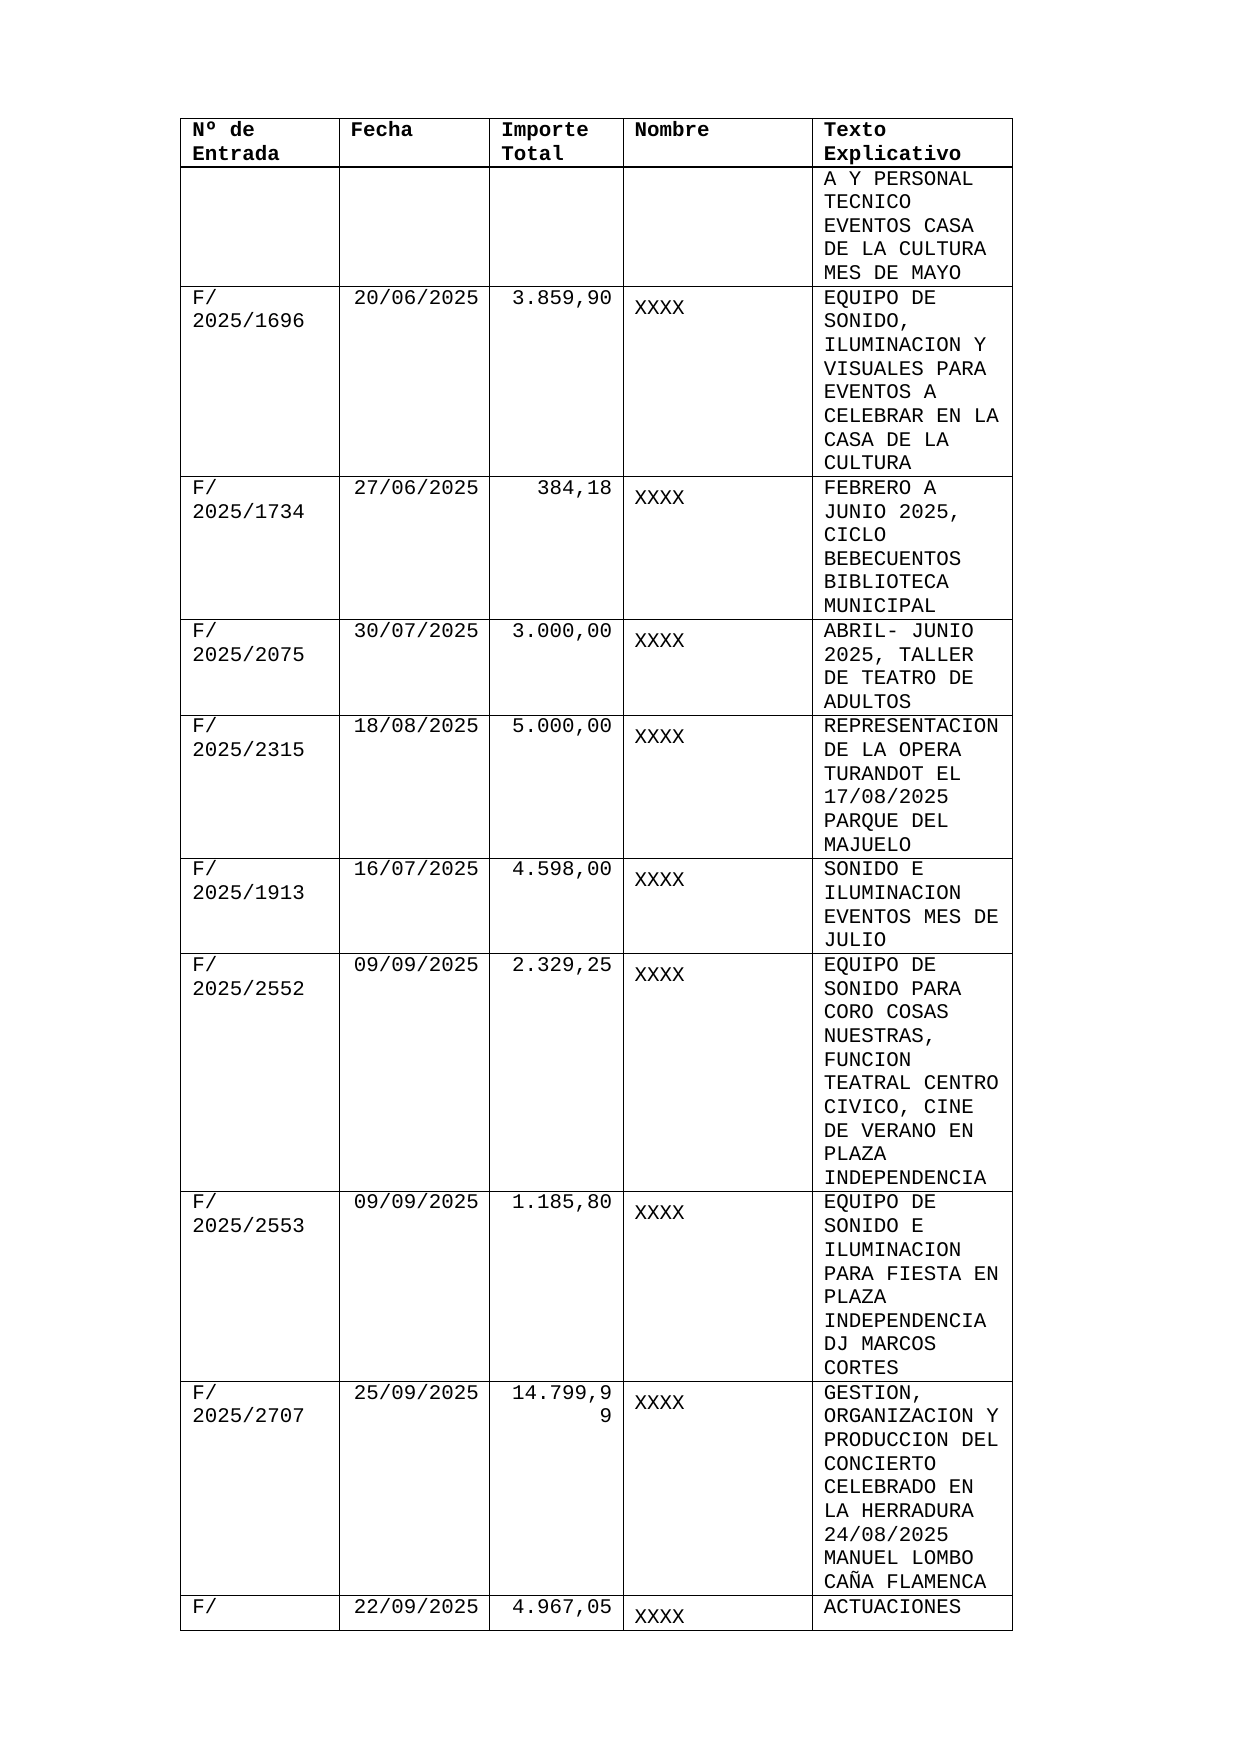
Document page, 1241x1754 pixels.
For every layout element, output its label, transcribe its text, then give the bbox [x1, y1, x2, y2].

table_cell [624, 168, 812, 286]
table_cell XXXX [624, 1382, 812, 1594]
table_cell XXXX [624, 287, 812, 476]
table_cell 5.000,00 [490, 716, 623, 857]
table_cell 09/09/2025 [340, 1192, 489, 1381]
table_cell 09/09/2025 [340, 954, 489, 1191]
table_cell XXXX [624, 1192, 812, 1381]
table_cell 1.185,80 [490, 1192, 623, 1381]
table_cell F/2025/2315 [181, 716, 339, 857]
table_cell F/ [181, 1596, 339, 1630]
table_cell F/2025/2552 [181, 954, 339, 1191]
table_cell FEBRERO A JUNIO 2025, CICLO BEBECUENTOS BIBLIOTECA MUNICIPAL [813, 477, 1012, 619]
table_cell 25/09/2025 [340, 1382, 489, 1594]
table_cell [490, 168, 623, 286]
table_cell ACTUACIONES [813, 1596, 1012, 1630]
table_cell 18/08/2025 [340, 716, 489, 857]
table_cell GESTION, ORGANIZACION Y PRODUCCION DEL CONCIERTO CELEBRADO EN LA HERRADURA 24/08/2025 MANUEL LOMBO CAÑA FLAMENCA [813, 1382, 1012, 1594]
table_cell REPRESENTACION DE LA OPERA TURANDOT EL 17/08/2025 PARQUE DEL MAJUELO [813, 716, 1012, 857]
table_cell XXXX [624, 477, 812, 619]
table_cell XXXX [624, 716, 812, 857]
table_cell XXXX [624, 954, 812, 1191]
table_cell 3.859,90 [490, 287, 623, 476]
table_cell EQUIPO DE SONIDO E ILUMINACION PARA FIESTA EN PLAZA INDEPENDENCIA DJ MARCOS CORTES [813, 1192, 1012, 1381]
table_cell F/2025/1913 [181, 859, 339, 953]
table_cell 20/06/2025 [340, 287, 489, 476]
table_cell 4.598,00 [490, 859, 623, 953]
table_cell 2.329,25 [490, 954, 623, 1191]
table_cell EQUIPO DE SONIDO, ILUMINACION Y VISUALES PARA EVENTOS A CELEBRAR EN LA CASA DE LA CULTURA [813, 287, 1012, 476]
table_cell F/2025/2075 [181, 620, 339, 714]
table_header Fecha [340, 119, 489, 166]
table_cell ABRIL- JUNIO 2025, TALLER DE TEATRO DE ADULTOS [813, 620, 1012, 714]
table_cell 4.967,05 [490, 1596, 623, 1630]
table_cell F/2025/1696 [181, 287, 339, 476]
table_cell XXXX [624, 1596, 812, 1630]
table_cell F/2025/1734 [181, 477, 339, 619]
table_cell 27/06/2025 [340, 477, 489, 619]
table_cell 384,18 [490, 477, 623, 619]
table_cell XXXX [624, 620, 812, 714]
table_cell 30/07/2025 [340, 620, 489, 714]
table_cell A Y PERSONAL TECNICO EVENTOS CASA DE LA CULTURA MES DE MAYO [813, 168, 1012, 286]
table_cell 22/09/2025 [340, 1596, 489, 1630]
table_cell 16/07/2025 [340, 859, 489, 953]
table_cell [340, 168, 489, 286]
table_header Nº de Entrada [181, 119, 339, 166]
table_cell 3.000,00 [490, 620, 623, 714]
table_cell EQUIPO DE SONIDO PARA CORO COSAS NUESTRAS, FUNCION TEATRAL CENTRO CIVICO, CINE DE VERANO EN PLAZA INDEPENDENCIA [813, 954, 1012, 1191]
table_cell 14.799,99 [490, 1382, 623, 1594]
table_cell XXXX [624, 859, 812, 953]
table_cell F/2025/2707 [181, 1382, 339, 1594]
table_cell F/2025/2553 [181, 1192, 339, 1381]
table_cell [181, 168, 339, 286]
table_header Nombre [624, 119, 812, 166]
table_header Importe Total [490, 119, 623, 166]
table_cell SONIDO E ILUMINACION EVENTOS MES DE JULIO [813, 859, 1012, 953]
table_header Texto Explicativo [813, 119, 1012, 166]
